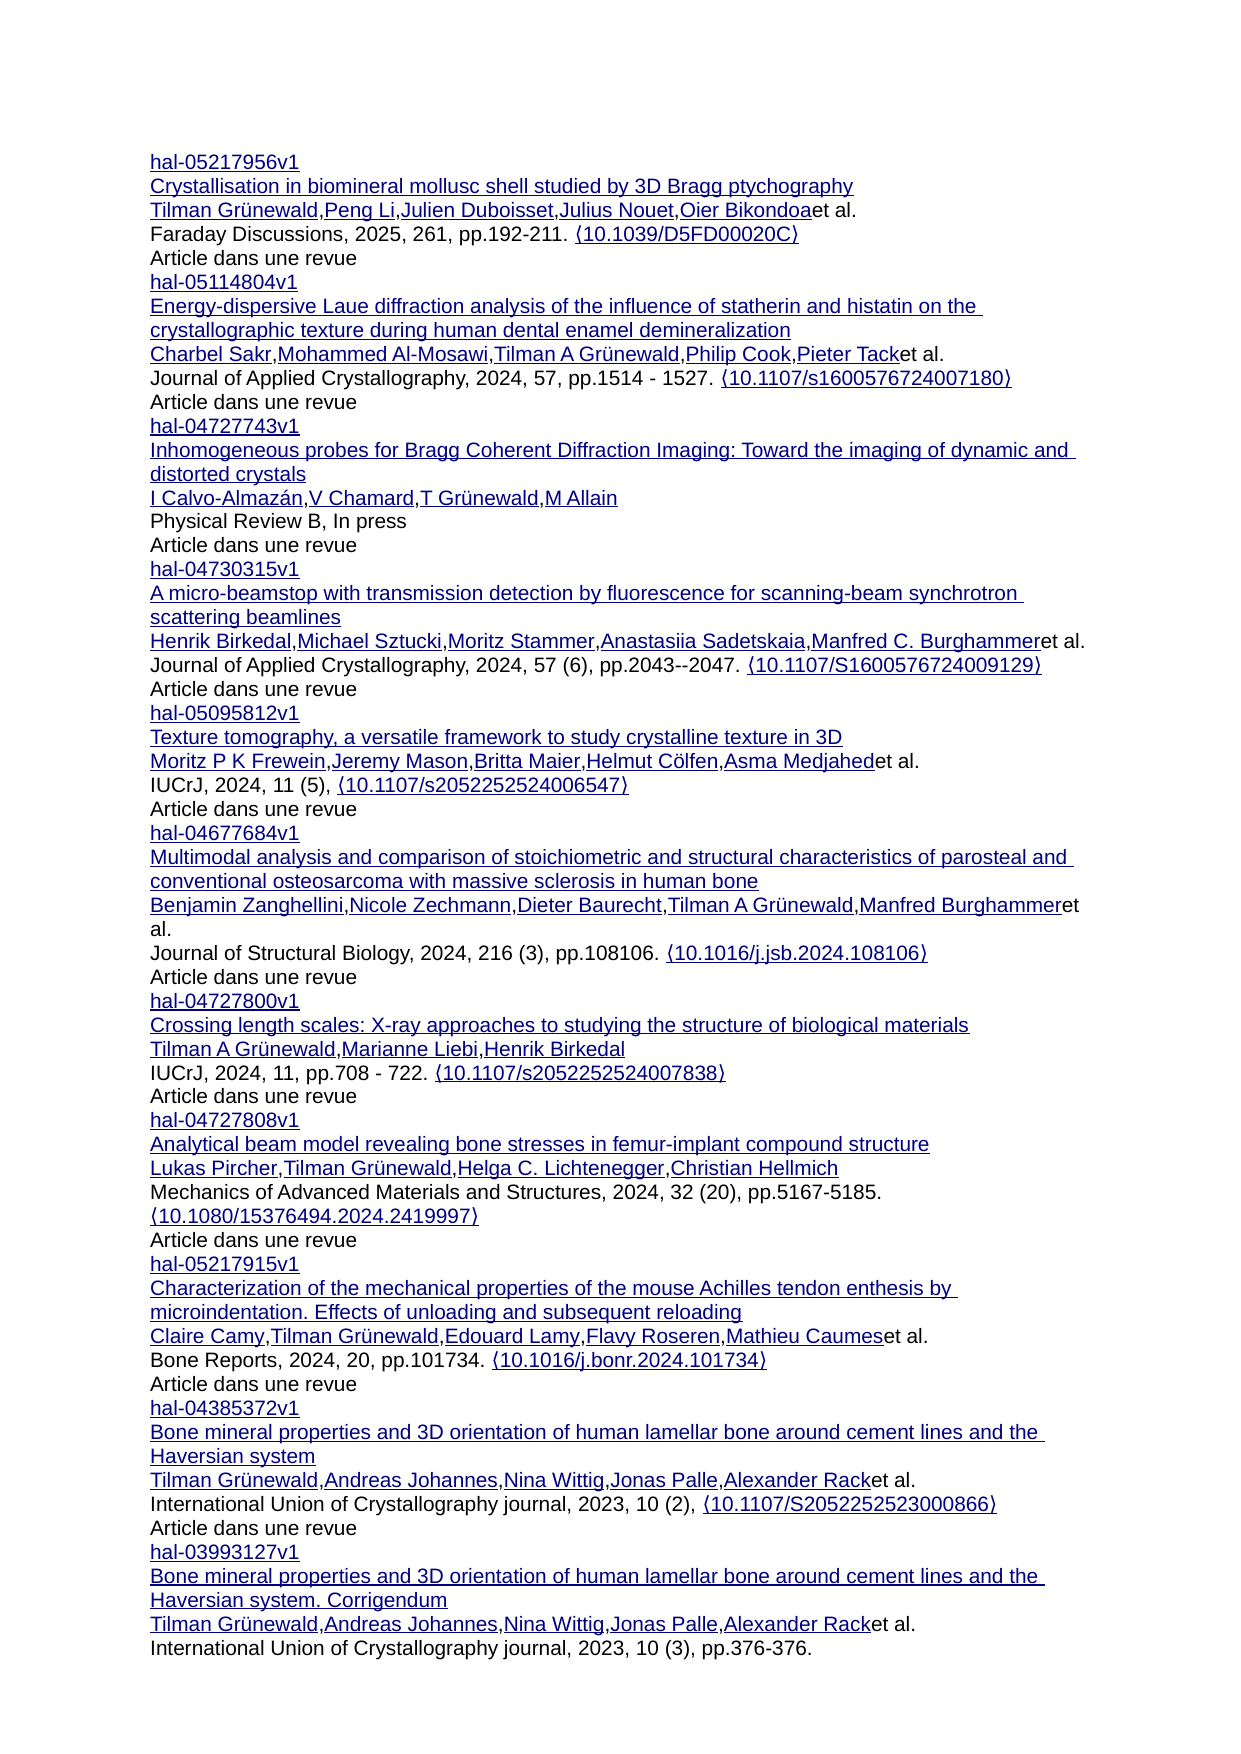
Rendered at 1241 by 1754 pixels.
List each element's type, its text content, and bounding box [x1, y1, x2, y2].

table_cell Analytical beam model revealing bone stresses in femur-implant compound structure Lukas Pircher,Tilman Grünewald,Helga C. Lichtenegger,Christian Hellmich Mechanics of Advanced Materials and Structures, 2024, 32 (20), pp.5167-5185. ⟨10.1080/15376494.2024.2419997⟩ Article dans une revue hal-05217915v1 [150, 1132, 1090, 1276]
table_cell Crossing length scales: X-ray approaches to studying the structure of biological materials Tilman A Grünewald,Marianne Liebi,Henrik Birkedal IUCrJ, 2024, 11, pp.708 - 722. ⟨10.1107/s2052252524007838⟩ Article dans une revue hal-04727808v1 [150, 1013, 1090, 1132]
table_cell Crystallisation in biomineral mollusc shell studied by 3D Bragg ptychography Tilman Grünewald,Peng Li,Julien Duboisset,Julius Nouet,Oier Bikondoaet al. Faraday Discussions, 2025, 261, pp.192-211. ⟨10.1039/D5FD00020C⟩ Article dans une revue hal-05114804v1 [150, 174, 1090, 294]
table_cell Bone mineral properties and 3D orientation of human lamellar bone around cement lines and the Haversian system. Corrigendum Tilman Grünewald,Andreas Johannes,Nina Wittig,Jonas Palle,Alexander Racket al. International Union of Crystallography journal, 2023, 10 (3), pp.376-376. [150, 1564, 1090, 1659]
table_cell Texture tomography, a versatile framework to study crystalline texture in 3D Moritz P K Frewein,Jeremy Mason,Britta Maier,Helmut Cölfen,Asma Medjahedet al. IUCrJ, 2024, 11 (5), ⟨10.1107/s2052252524006547⟩ Article dans une revue hal-04677684v1 [150, 725, 1090, 845]
table_cell Bone mineral properties and 3D orientation of human lamellar bone around cement lines and the Haversian system Tilman Grünewald,Andreas Johannes,Nina Wittig,Jonas Palle,Alexander Racket al. International Union of Crystallography journal, 2023, 10 (2), ⟨10.1107/S2052252523000866⟩ Article dans une revue hal-03993127v1 [150, 1420, 1090, 1563]
table_cell hal-05217956v1 [150, 150, 1090, 174]
table_cell Inhomogeneous probes for Bragg Coherent Diffraction Imaging: Toward the imaging of dynamic and distorted crystals I Calvo-Almazán,V Chamard,T Grünewald,M Allain Physical Review B, In press Article dans une revue hal-04730315v1 [150, 438, 1090, 581]
table_cell Characterization of the mechanical properties of the mouse Achilles tendon enthesis by microindentation. Effects of unloading and subsequent reloading Claire Camy,Tilman Grünewald,Edouard Lamy,Flavy Roseren,Mathieu Caumeset al. Bone Reports, 2024, 20, pp.101734. ⟨10.1016/j.bonr.2024.101734⟩ Article dans une revue hal-04385372v1 [150, 1276, 1090, 1420]
table_cell Energy-dispersive Laue diffraction analysis of the influence of statherin and histatin on the crystallographic texture during human dental enamel demineralization Charbel Sakr,Mohammed Al-Mosawi,Tilman A Grünewald,Philip Cook,Pieter Tacket al. Journal of Applied Crystallography, 2024, 57, pp.1514 - 1527. ⟨10.1107/s1600576724007180⟩ Article dans une revue hal-04727743v1 [150, 294, 1090, 437]
table_cell A micro-beamstop with transmission detection by fluorescence for scanning-beam synchrotron scattering beamlines Henrik Birkedal,Michael Sztucki,Moritz Stammer,Anastasiia Sadetskaia,Manfred C. Burghammeret al. Journal of Applied Crystallography, 2024, 57 (6), pp.2043--2047. ⟨10.1107/S1600576724009129⟩ Article dans une revue hal-05095812v1 [150, 581, 1090, 725]
table_cell Multimodal analysis and comparison of stoichiometric and structural characteristics of parosteal and conventional osteosarcoma with massive sclerosis in human bone Benjamin Zanghellini,Nicole Zechmann,Dieter Baurecht,Tilman A Grünewald,Manfred Burghammeret al. Journal of Structural Biology, 2024, 216 (3), pp.108106. ⟨10.1016/j.jsb.2024.108106⟩ Article dans une revue hal-04727800v1 [150, 845, 1090, 1012]
